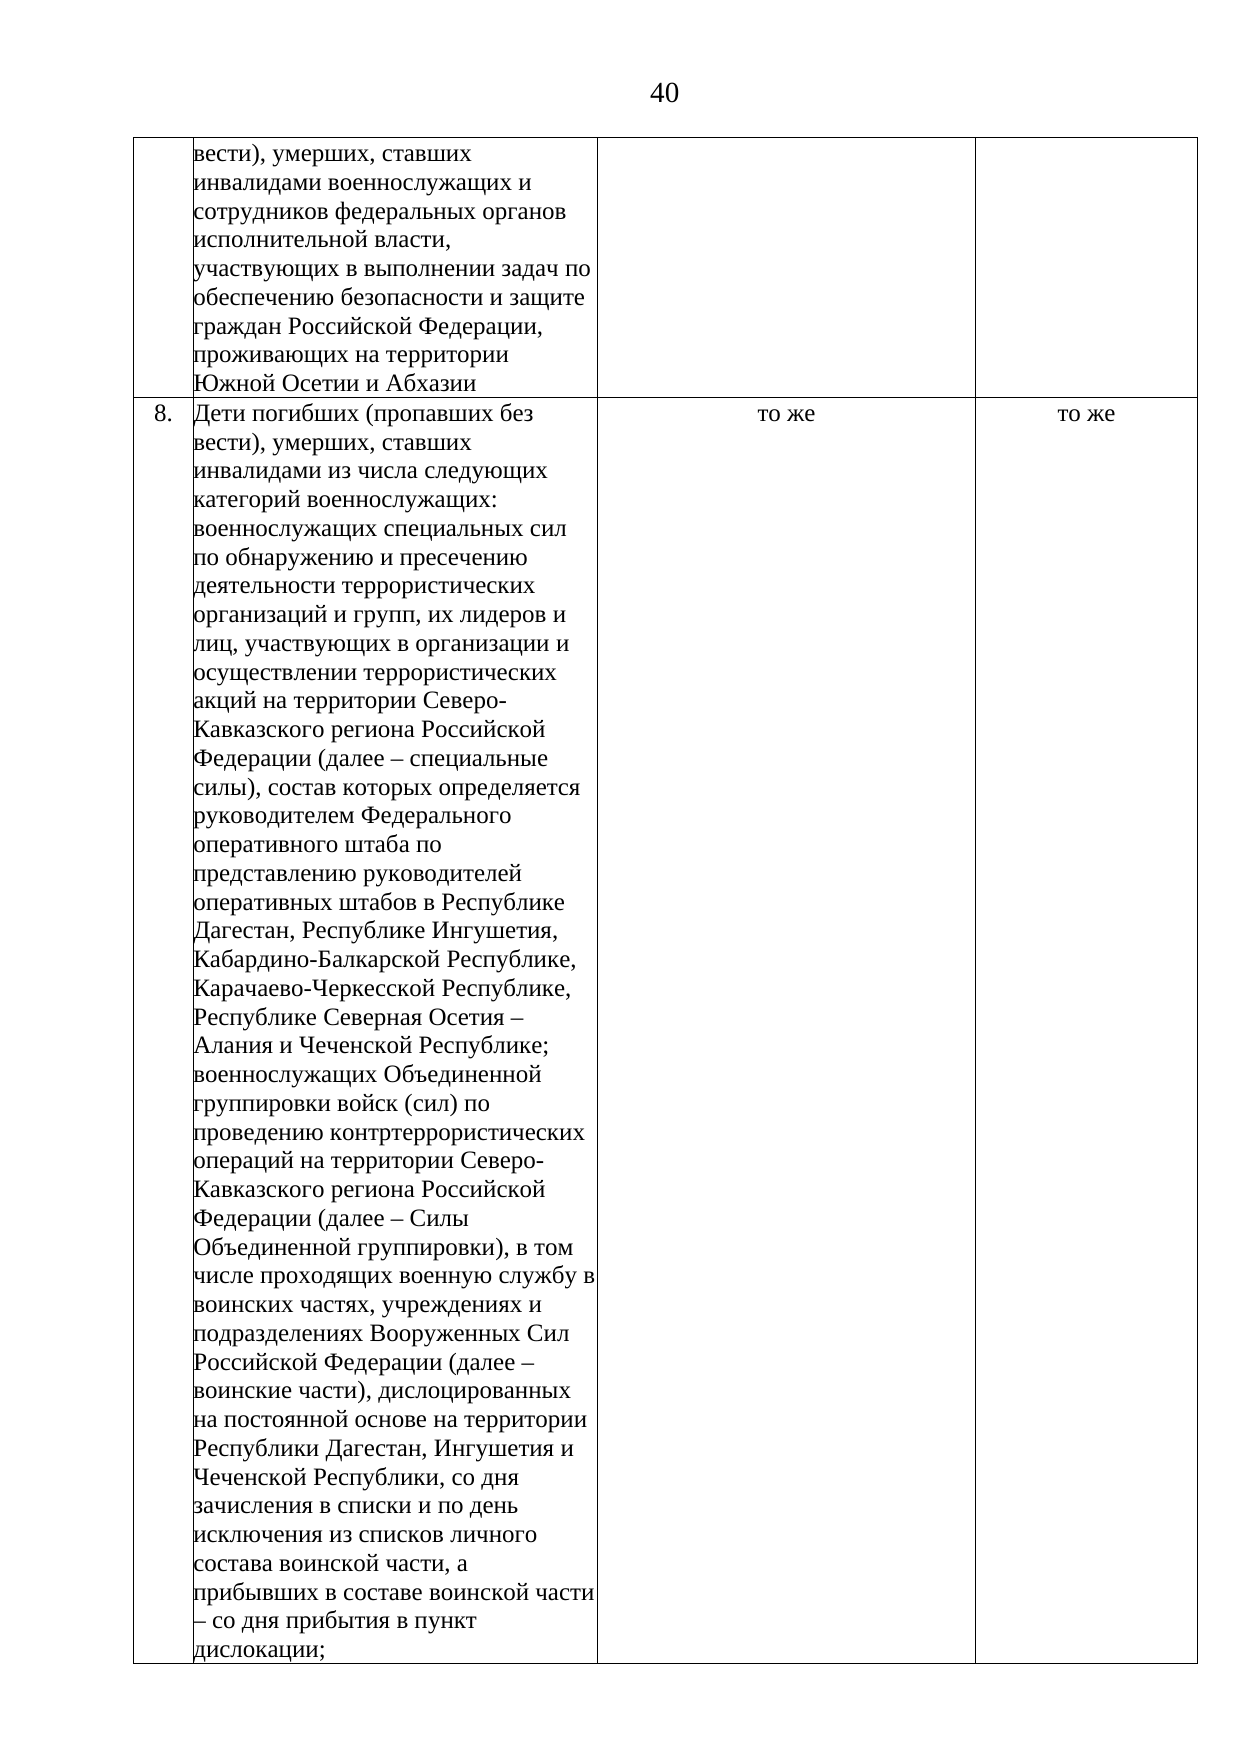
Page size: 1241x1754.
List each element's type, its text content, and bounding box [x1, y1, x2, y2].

table_cell то же [598, 398, 975, 1663]
table_cell [598, 138, 975, 397]
table_cell [134, 138, 193, 397]
table_cell [976, 138, 1197, 397]
table_cell Дети погибших (пропавших без вести), умерших, ставших инвалидами из числа следующих категорий военнослужащих: военнослужащих специальных сил по обнаружению и пресечению деятельности террористических организаций и групп, их лидеров и лиц, участвующих в организации и осуществлении террористических акций на территории Северо-Кавказского региона Российской Федерации (далее – специальные силы), состав которых определяется руководителем Федерального оперативного штаба по представлению руководителей оперативных штабов в Республике Дагестан, Республике Ингушетия, Кабардино-Балкарской Республике, Карачаево-Черкесской Республике, Республике Северная Осетия – Алания и Чеченской Республике; военнослужащих Объединенной группировки войск (сил) по проведению контртеррористических операций на территории Северо-Кавказского региона Российской Федерации (далее – Силы Объединенной группировки), в том числе проходящих военную службу в воинских частях, учреждениях и подразделениях Вооруженных Сил Российской Федерации (далее – воинские части), дислоцированных на постоянной основе на территории Республики Дагестан, Ингушетия и Чеченской Республики, со дня зачисления в списки и по день исключения из списков личного состава воинской части, а прибывших в составе воинской части – со дня прибытия в пункт дислокации; [194, 398, 597, 1663]
table_cell 8. [134, 398, 193, 1663]
table_cell то же [976, 398, 1197, 1663]
table_cell вести), умерших, ставших инвалидами военнослужащих и сотрудников федеральных органов исполнительной власти, участвующих в выполнении задач по обеспечению безопасности и защите граждан Российской Федерации, проживающих на территории Южной Осетии и Абхазии [194, 138, 597, 397]
